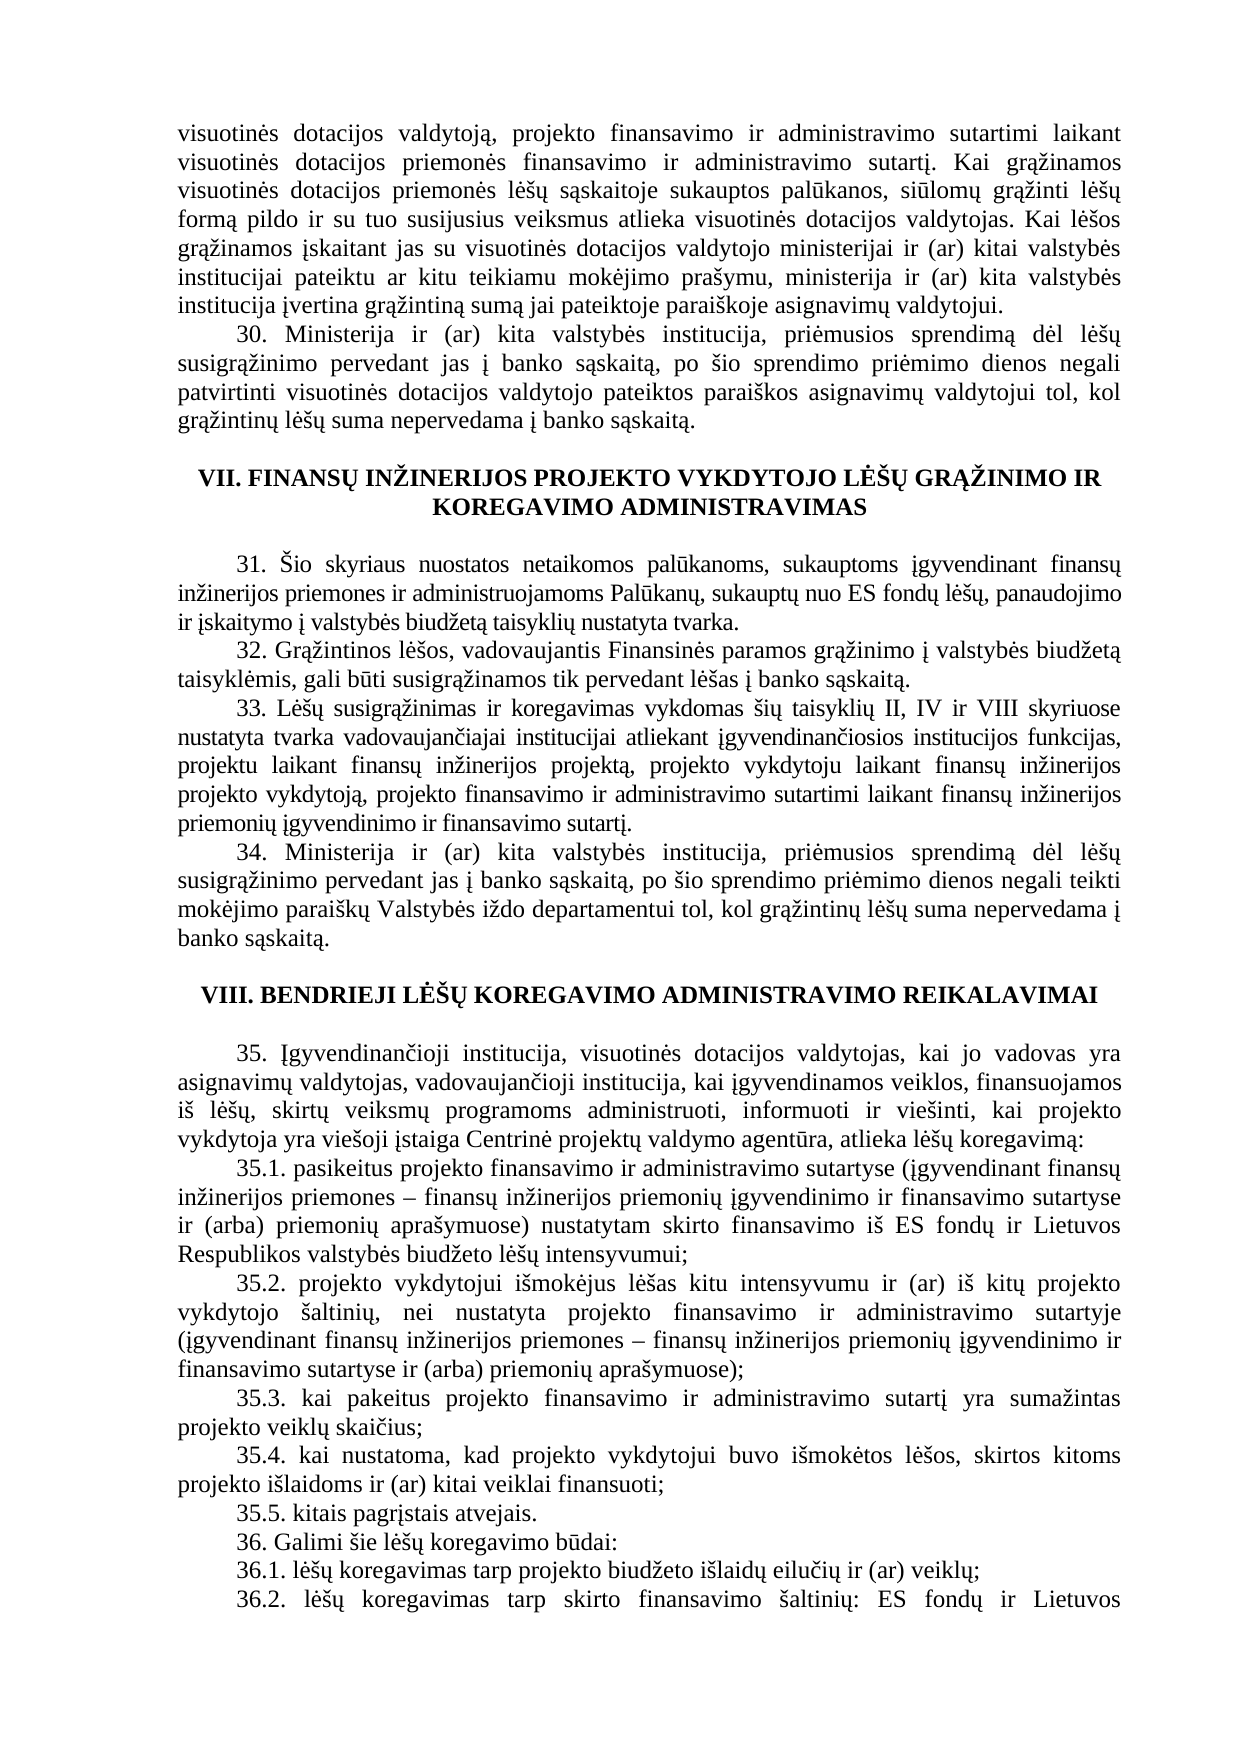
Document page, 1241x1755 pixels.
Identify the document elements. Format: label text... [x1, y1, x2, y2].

text 36.1. lėšų koregavimas tarp projekto biudžeto išlaidų eilučių ir (ar) veiklų; [177, 1556, 1122, 1584]
text 35.3. kai pakeitus projekto finansavimo ir administravimo sutartį yra sumažintas projekto veiklų skaičius; [177, 1383, 1122, 1441]
text 35.2. projekto vykdytojui išmokėjus lėšas kitu intensyvumu ir (ar) iš kitų projekto vykdytojo šaltinių, nei nustatyta projekto finansavimo ir administravimo sutartyje (įgyvendinant finansų inžinerijos priemones – finansų inžinerijos priemonių įgyvendinimo ir finansavimo sutartyse ir (arba) priemonių aprašymuose); [177, 1268, 1122, 1383]
text 32. Grąžintinos lėšos, vadovaujantis Finansinės paramos grąžinimo į valstybės biudžetą taisyklėmis, gali būti susigrąžinamos tik pervedant lėšas į banko sąskaitą. [177, 636, 1122, 693]
text 35.1. pasikeitus projekto finansavimo ir administravimo sutartyse (įgyvendinant finansų inžinerijos priemones – finansų inžinerijos priemonių įgyvendinimo ir finansavimo sutartyse ir (arba) priemonių aprašymuose) nustatytam skirto finansavimo iš ES fondų ir Lietuvos Respublikos valstybės biudžeto lėšų intensyvumui; [177, 1153, 1122, 1268]
text VII. FINANSŲ INŽINERIJOS PROJEKTO VYKDYTOJO LĖŠŲ GRĄŽINIMO ir koregavimO ADMINISTRAVIMAS [177, 463, 1122, 521]
text 35.5. kitais pagrįstais atvejais. [177, 1498, 1122, 1527]
text 36. Galimi šie lėšų koregavimo būdai: [177, 1527, 1122, 1556]
text visuotinės dotacijos valdytoją, projekto finansavimo ir administravimo sutartimi laikant visuotinės dotacijos priemonės finansavimo ir administravimo sutartį. Kai grąžinamos visuotinės dotacijos priemonės lėšų sąskaitoje sukauptos palūkanos, siūlomų grąžinti lėšų formą pildo ir su tuo susijusius veiksmus atlieka visuotinės dotacijos valdytojas. Kai lėšos grąžinamos įskaitant jas su visuotinės dotacijos valdytojo ministerijai ir (ar) kitai valstybės institucijai pateiktu ar kitu teikiamu mokėjimo prašymu, ministerija ir (ar) kita valstybės institucija įvertina grąžintiną sumą jai pateiktoje paraiškoje asignavimų valdytojui. [177, 118, 1122, 319]
text 33. Lėšų susigrąžinimas ir koregavimas vykdomas šių taisyklių II, IV ir VIII skyriuose nustatyta tvarka vadovaujančiajai institucijai atliekant įgyvendinančiosios institucijos funkcijas, projektu laikant finansų inžinerijos projektą, projekto vykdytoju laikant finansų inžinerijos projekto vykdytoją, projekto finansavimo ir administravimo sutartimi laikant finansų inžinerijos priemonių įgyvendinimo ir finansavimo sutartį. [177, 693, 1122, 837]
text 36.2. lėšų koregavimas tarp skirto finansavimo šaltinių: ES fondų ir Lietuvos [177, 1584, 1122, 1613]
text VIII. BENDRIEJI LĖŠŲ KOREGAVIMO ADMINISTRAVIMO REIKALAVIMAI [177, 981, 1122, 1009]
text 34. Ministerija ir (ar) kita valstybės institucija, priėmusios sprendimą dėl lėšų susigrąžinimo pervedant jas į banko sąskaitą, po šio sprendimo priėmimo dienos negali teikti mokėjimo paraiškų Valstybės iždo departamentui tol, kol grąžintinų lėšų suma nepervedama į banko sąskaitą. [177, 837, 1122, 952]
text 35. Įgyvendinančioji institucija, visuotinės dotacijos valdytojas, kai jo vadovas yra asignavimų valdytojas, vadovaujančioji institucija, kai įgyvendinamos veiklos, finansuojamos iš lėšų, skirtų veiksmų programoms administruoti, informuoti ir viešinti, kai projekto vykdytoja yra viešoji įstaiga Centrinė projektų valdymo agentūra, atlieka lėšų koregavimą: [177, 1038, 1122, 1153]
text 30. Ministerija ir (ar) kita valstybės institucija, priėmusios sprendimą dėl lėšų susigrąžinimo pervedant jas į banko sąskaitą, po šio sprendimo priėmimo dienos negali patvirtinti visuotinės dotacijos valdytojo pateiktos paraiškos asignavimų valdytojui tol, kol grąžintinų lėšų suma nepervedama į banko sąskaitą. [177, 319, 1122, 434]
text 31. Šio skyriaus nuostatos netaikomos palūkanoms, sukauptoms įgyvendinant finansų inžinerijos priemones ir administruojamoms Palūkanų, sukauptų nuo ES fondų lėšų, panaudojimo ir įskaitymo į valstybės biudžetą taisyklių nustatyta tvarka. [177, 549, 1122, 636]
text 35.4. kai nustatoma, kad projekto vykdytojui buvo išmokėtos lėšos, skirtos kitoms projekto išlaidoms ir (ar) kitai veiklai finansuoti; [177, 1441, 1122, 1498]
